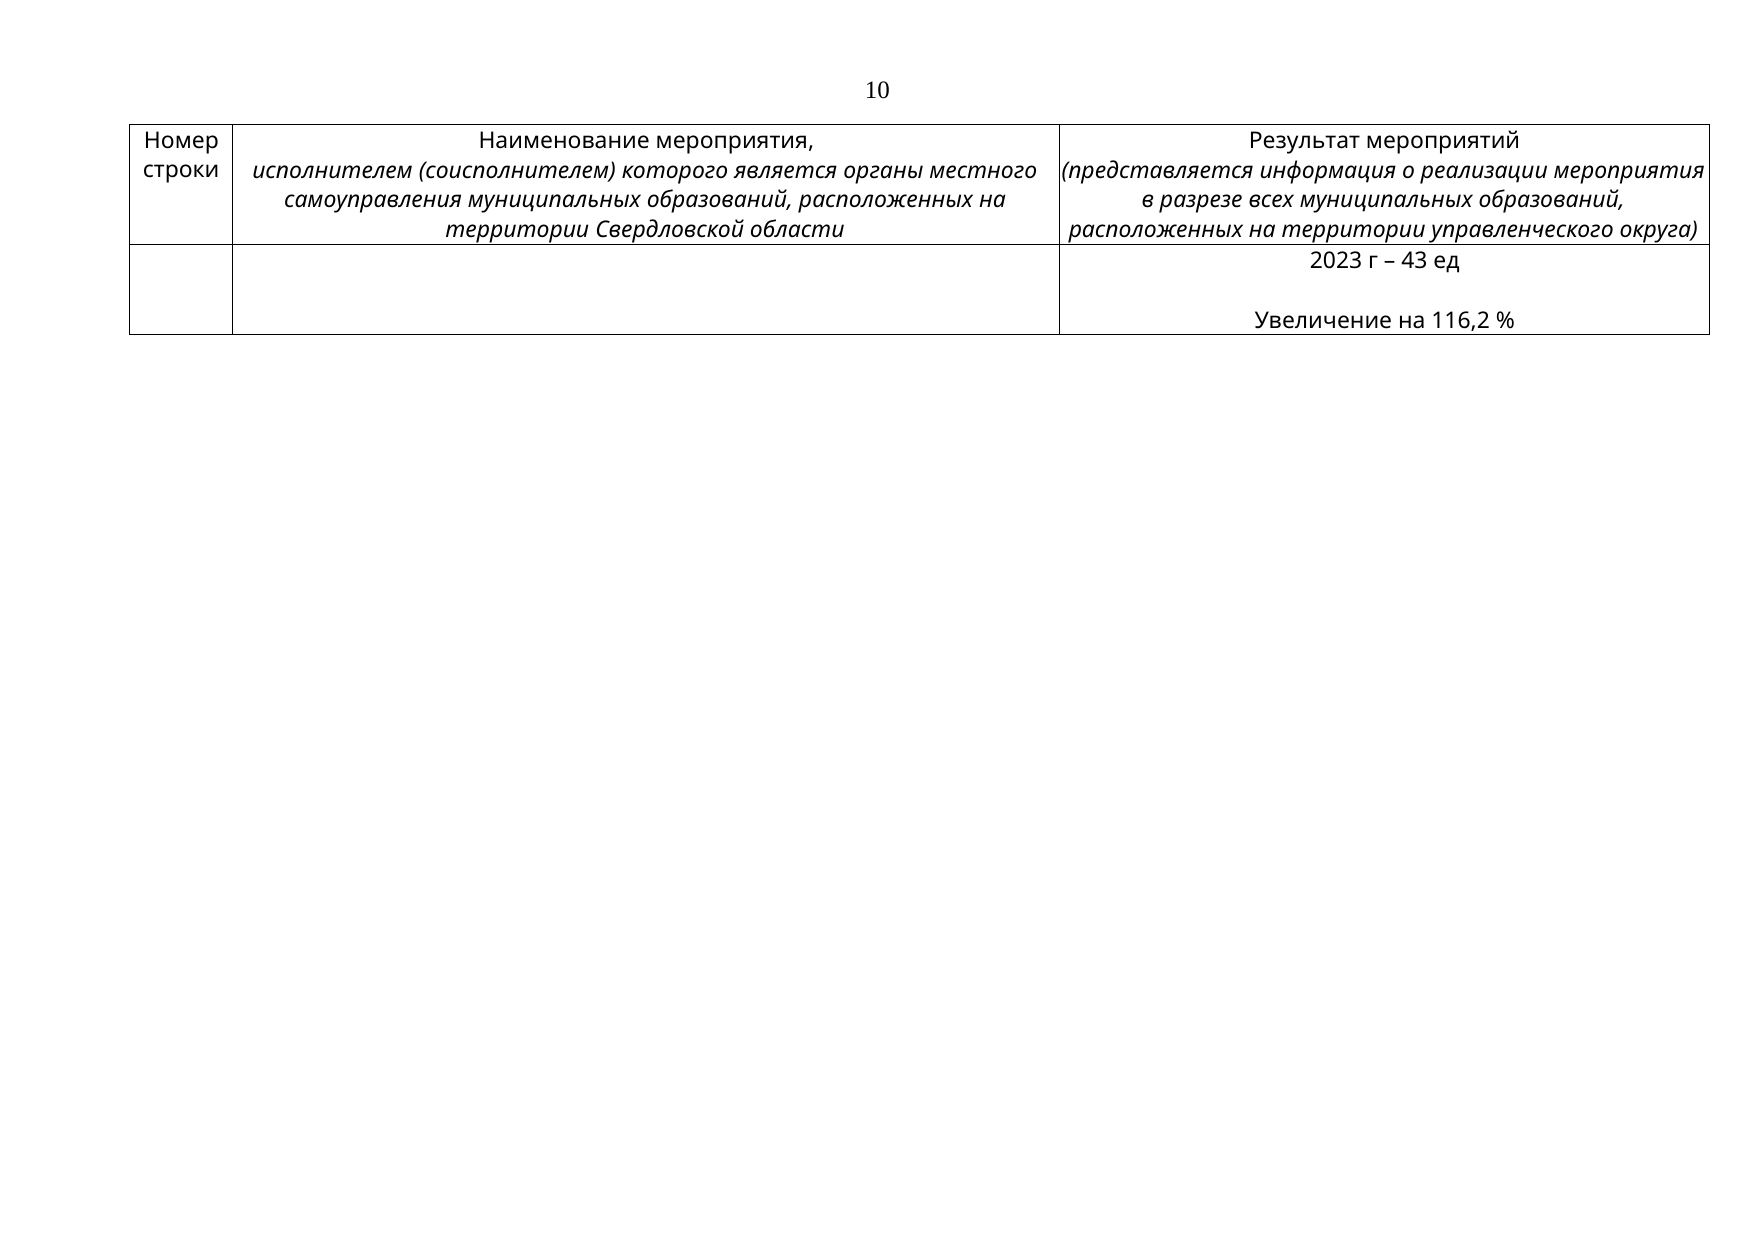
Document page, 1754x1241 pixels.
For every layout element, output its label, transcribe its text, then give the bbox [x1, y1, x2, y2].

table_header Номер строки [130, 125, 232, 244]
table_header Результат мероприятий (представляется информация о реализации мероприятия в разрезе всех муниципальных образований, расположенных на территории управленческого округа) [1060, 125, 1709, 244]
table_cell 2023 г – 43 ед Увеличение на 116,2 % [1060, 245, 1709, 334]
table_cell [130, 245, 232, 334]
table_cell [233, 245, 1059, 334]
table_header Наименование мероприятия, исполнителем (соисполнителем) которого является органы местного самоуправления муниципальных образований, расположенных на территории Свердловской области [233, 125, 1059, 244]
